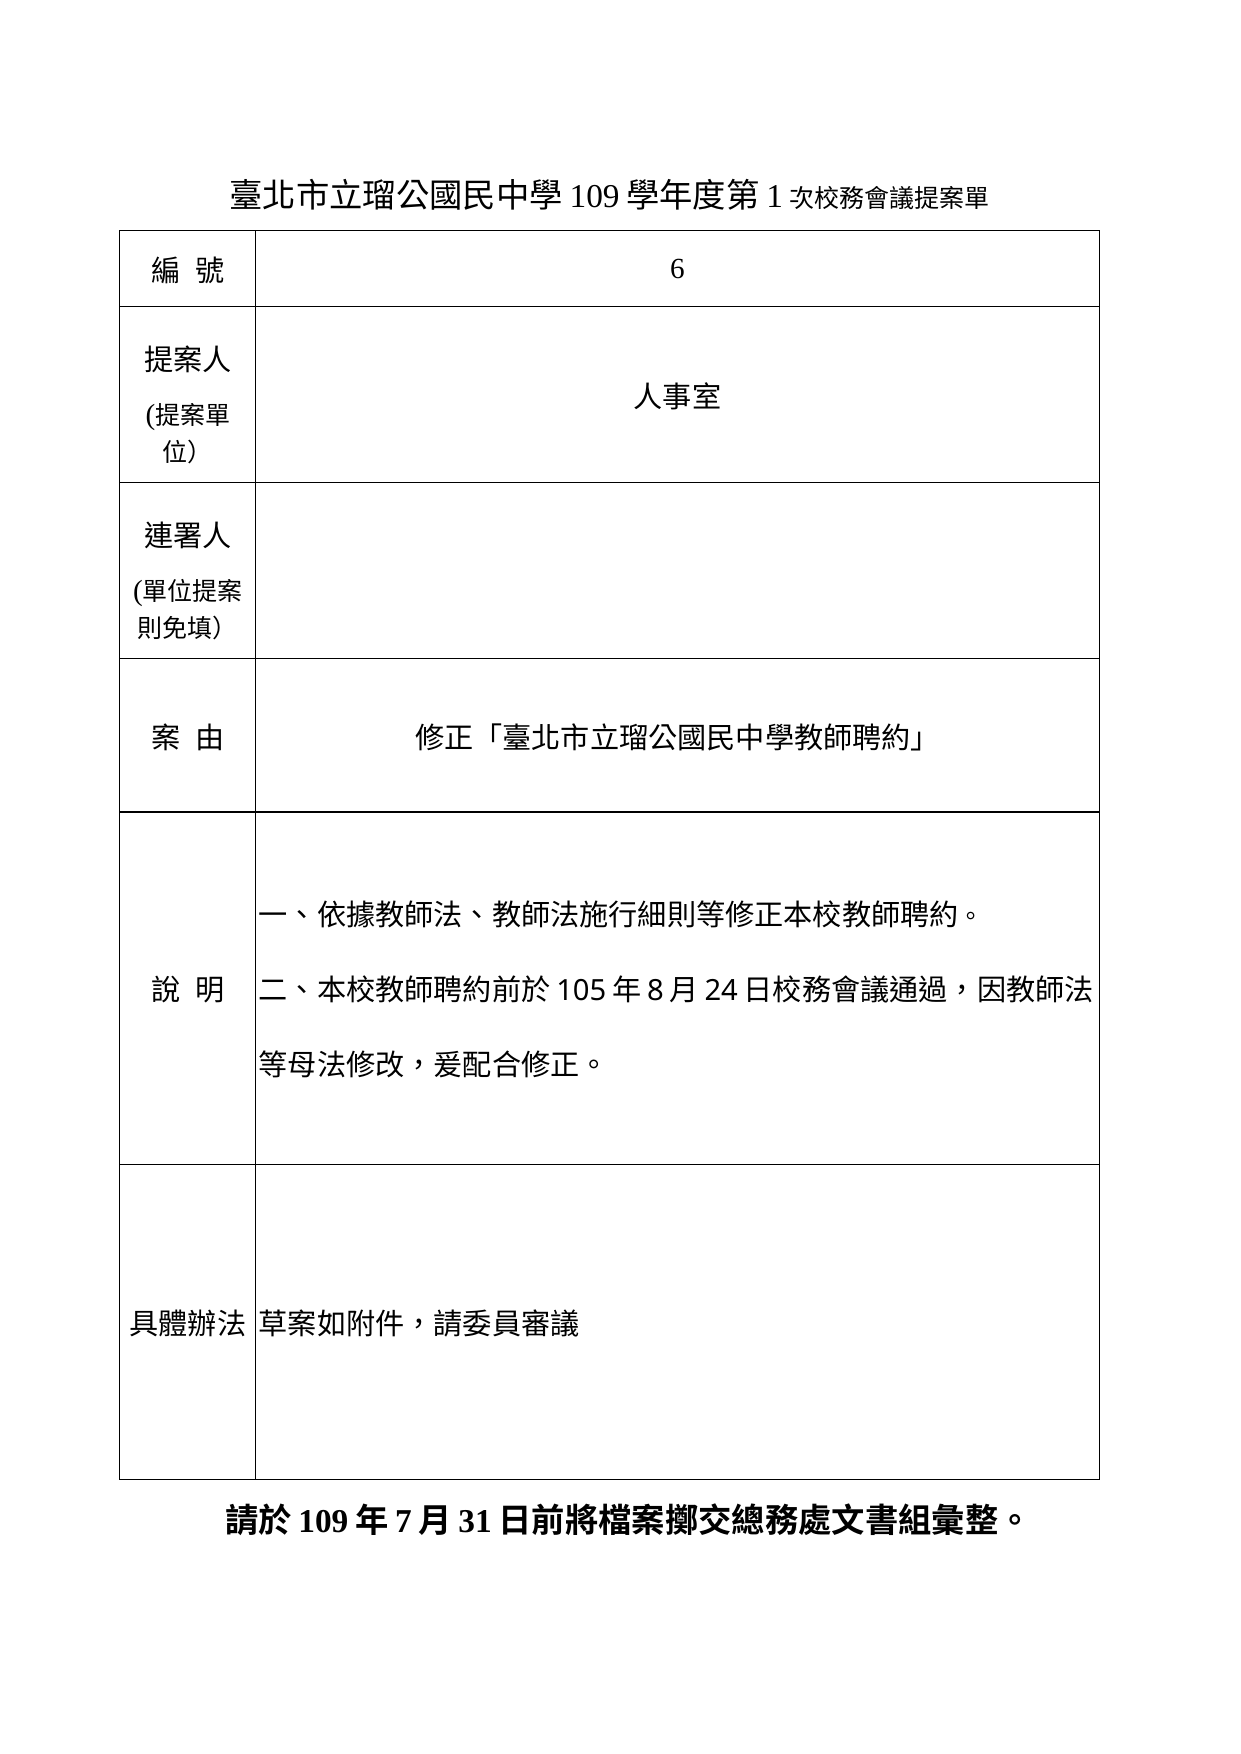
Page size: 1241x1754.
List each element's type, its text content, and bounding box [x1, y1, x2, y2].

table_cell 具體辦法 [120, 1165, 255, 1479]
table_cell 草案如附件，請委員審議 [256, 1165, 1099, 1479]
table_header 6 [256, 231, 1099, 306]
table_cell 人事室 [256, 307, 1099, 482]
table_header 編 號 [120, 231, 255, 306]
text 臺北市立瑠公國民中學109學年度第1次校務會議提案單 [112, 155, 1106, 230]
table_cell 修正「臺北市立瑠公國民中學教師聘約」 [256, 659, 1099, 811]
table_cell 提案人 (提案單位） [120, 307, 255, 482]
table_cell 案 由 [120, 659, 255, 811]
table_cell [256, 483, 1099, 658]
table_cell 連署人 (單位提案則免填） [120, 483, 255, 658]
table_cell 說 明 [120, 813, 255, 1164]
text 請於109年7月31日前將檔案擲交總務處文書組彙整。 [150, 1480, 1106, 1555]
table_cell 一、依據教師法、教師法施行細則等修正本校教師聘約。 二、本校教師聘約前於105年8月24日校務會議通過，因教師法等母法修改，爰配合修正。 [256, 813, 1099, 1164]
